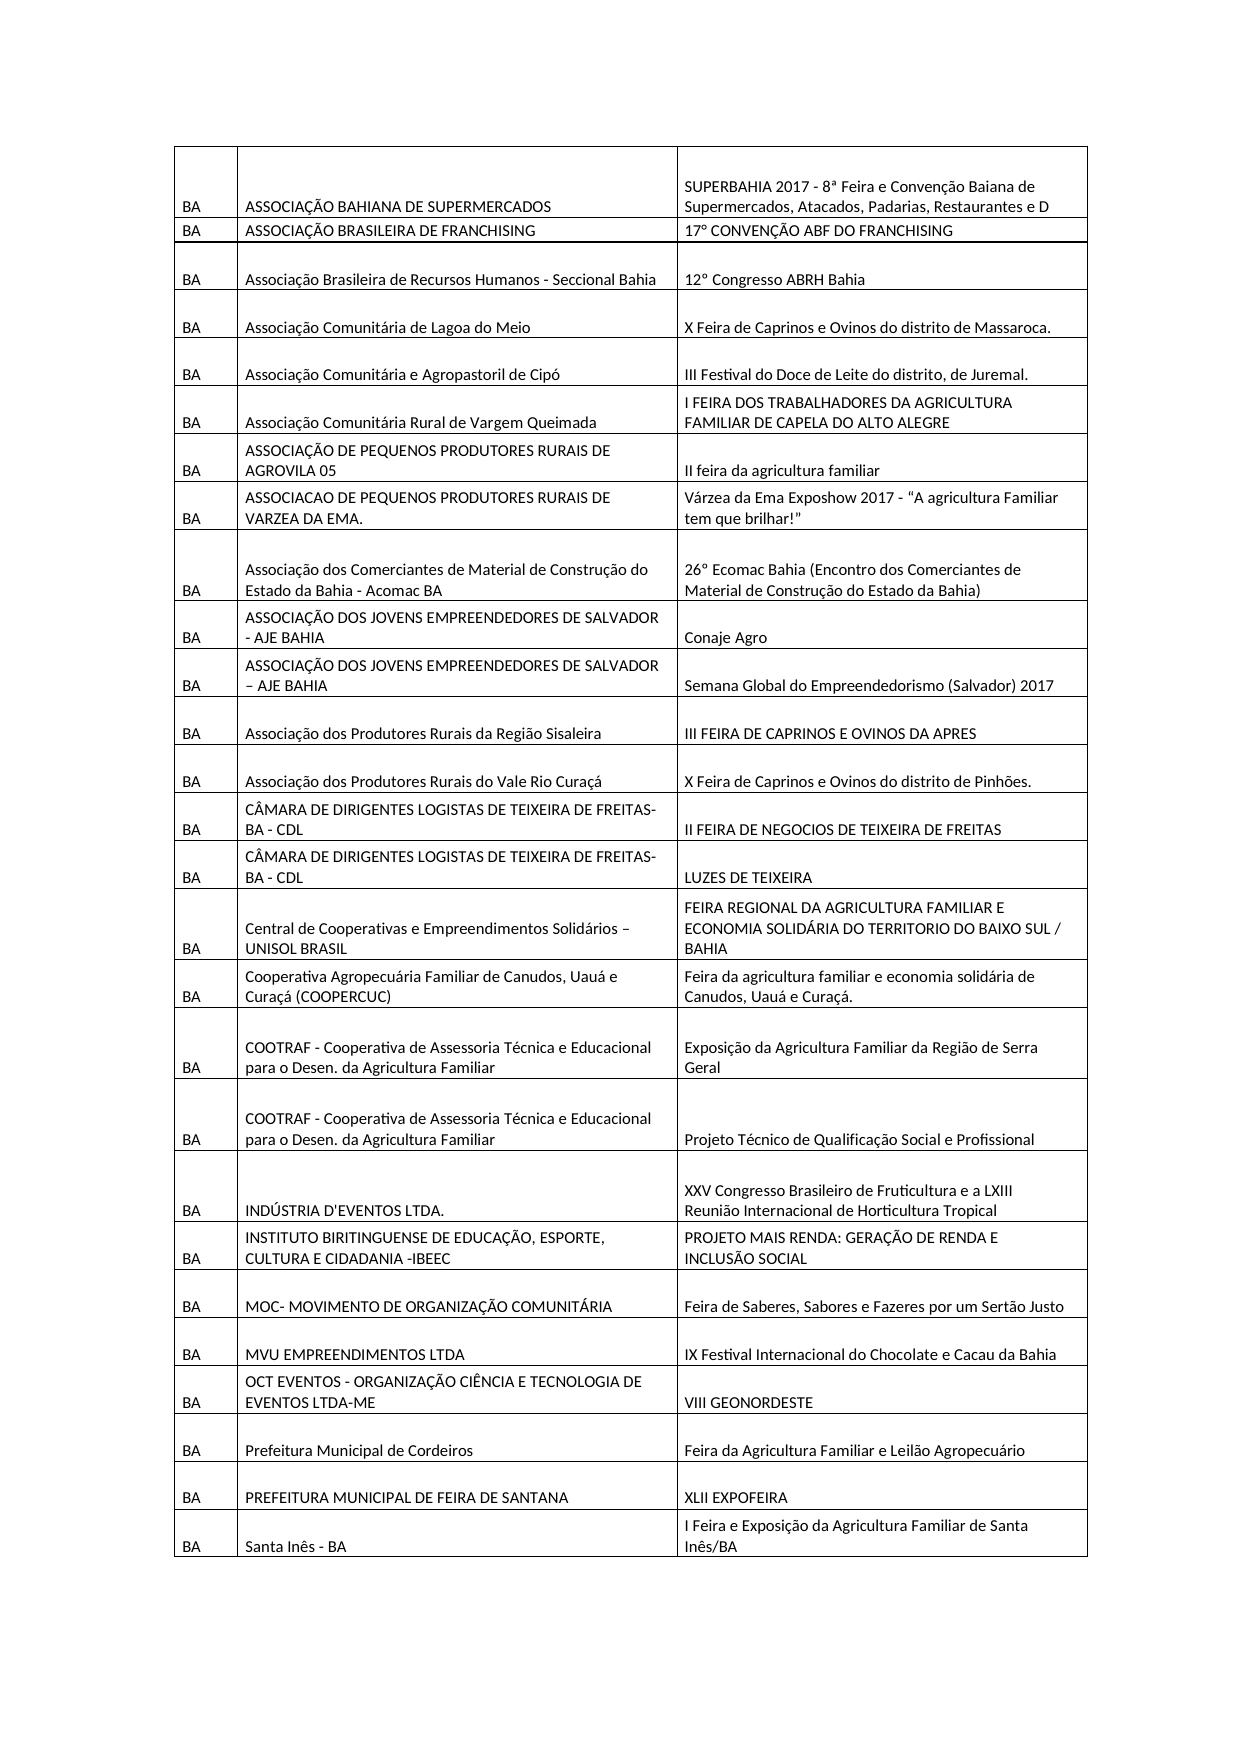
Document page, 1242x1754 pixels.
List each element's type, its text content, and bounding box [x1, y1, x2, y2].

table_cell BA [175, 1462, 237, 1508]
table_cell Associação Comunitária Rural de Vargem Queimada [238, 386, 677, 433]
table_cell BA [175, 1222, 237, 1269]
table_cell FEIRA REGIONAL DA AGRICULTURA FAMILIAR E ECONOMIA SOLIDÁRIA DO TERRITORIO DO BAIXO SUL / BAHIA [678, 889, 1087, 959]
table_cell BA [175, 960, 237, 1007]
table_cell III FEIRA DE CAPRINOS E OVINOS DA APRES [678, 697, 1087, 744]
table_cell MOC- MOVIMENTO DE ORGANIZAÇÃO COMUNITÁRIA [238, 1270, 677, 1317]
table_cell Feira de Saberes, Sabores e Fazeres por um Sertão Justo [678, 1270, 1087, 1317]
table_cell Associação dos Comerciantes de Material de Construção do Estado da Bahia - Acomac BA [238, 530, 677, 600]
table_cell BA [175, 218, 237, 241]
table_cell INDÚSTRIA D'EVENTOS LTDA. [238, 1151, 677, 1221]
table_cell BA [175, 1079, 237, 1149]
table_header BA [175, 147, 237, 217]
table_cell Associação dos Produtores Rurais da Região Sisaleira [238, 697, 677, 744]
table_cell BA [175, 1510, 237, 1556]
table_cell X Feira de Caprinos e Ovinos do distrito de Massaroca. [678, 290, 1087, 337]
table_cell INSTITUTO BIRITINGUENSE DE EDUCAÇÃO, ESPORTE, CULTURA E CIDADANIA -IBEEC [238, 1222, 677, 1269]
table_cell BA [175, 1270, 237, 1317]
table_cell BA [175, 1366, 237, 1412]
table_cell X Feira de Caprinos e Ovinos do distrito de Pinhões. [678, 745, 1087, 792]
table_cell PROJETO MAIS RENDA: GERAÇÃO DE RENDA E INCLUSÃO SOCIAL [678, 1222, 1087, 1269]
table_cell ASSOCIACAO DE PEQUENOS PRODUTORES RURAIS DE VARZEA DA EMA. [238, 482, 677, 529]
table_cell CÂMARA DE DIRIGENTES LOGISTAS DE TEIXEIRA DE FREITAS- BA - CDL [238, 841, 677, 888]
table_cell BA [175, 841, 237, 888]
table_cell BA [175, 530, 237, 600]
table_cell II FEIRA DE NEGOCIOS DE TEIXEIRA DE FREITAS [678, 793, 1087, 840]
table_cell Conaje Agro [678, 601, 1087, 648]
table_cell 12º Congresso ABRH Bahia [678, 243, 1087, 289]
table_cell BA [175, 1151, 237, 1221]
table_cell COOTRAF - Cooperativa de Assessoria Técnica e Educacional para o Desen. da Agricultura Familiar [238, 1079, 677, 1149]
table_cell Santa Inês - BA [238, 1510, 677, 1556]
table_cell Feira da agricultura familiar e economia solidária de Canudos, Uauá e Curaçá. [678, 960, 1087, 1007]
table_cell Várzea da Ema Exposhow 2017 - “A agricultura Familiar tem que brilhar!” [678, 482, 1087, 529]
table_cell VIII GEONORDESTE [678, 1366, 1087, 1412]
table_cell BA [175, 889, 237, 959]
table_header SUPERBAHIA 2017 - 8ª Feira e Convenção Baiana de Supermercados, Atacados, Padarias, Restaurantes e D [678, 147, 1087, 217]
table_cell Exposição da Agricultura Familiar da Região de Serra Geral [678, 1008, 1087, 1078]
table_cell IX Festival Internacional do Chocolate e Cacau da Bahia [678, 1318, 1087, 1365]
table_cell III Festival do Doce de Leite do distrito, de Juremal. [678, 338, 1087, 385]
table_cell BA [175, 482, 237, 529]
table_cell BA [175, 1414, 237, 1461]
table_cell BA [175, 1008, 237, 1078]
table_cell Prefeitura Municipal de Cordeiros [238, 1414, 677, 1461]
table_cell Associação Brasileira de Recursos Humanos - Seccional Bahia [238, 243, 677, 289]
table_header ASSOCIAÇÃO BAHIANA DE SUPERMERCADOS [238, 147, 677, 217]
table_cell BA [175, 434, 237, 481]
table_cell 26º Ecomac Bahia (Encontro dos Comerciantes de Material de Construção do Estado da Bahia) [678, 530, 1087, 600]
table_cell ASSOCIAÇÃO BRASILEIRA DE FRANCHISING [238, 218, 677, 241]
table_cell Central de Cooperativas e Empreendimentos Solidários – UNISOL BRASIL [238, 889, 677, 959]
table_cell PREFEITURA MUNICIPAL DE FEIRA DE SANTANA [238, 1462, 677, 1508]
table_cell MVU EMPREENDIMENTOS LTDA [238, 1318, 677, 1365]
table_cell ASSOCIAÇÃO DOS JOVENS EMPREENDEDORES DE SALVADOR - AJE BAHIA [238, 601, 677, 648]
table_cell XXV Congresso Brasileiro de Fruticultura e a LXIII Reunião Internacional de Horticultura Tropical [678, 1151, 1087, 1221]
table_cell BA [175, 697, 237, 744]
table_cell BA [175, 745, 237, 792]
table_cell XLII EXPOFEIRA [678, 1462, 1087, 1508]
table_cell Associação Comunitária e Agropastoril de Cipó [238, 338, 677, 385]
table_cell 17° CONVENÇÃO ABF DO FRANCHISING [678, 218, 1087, 241]
table_cell BA [175, 290, 237, 337]
table_cell BA [175, 338, 237, 385]
table_cell Associação dos Produtores Rurais do Vale Rio Curaçá [238, 745, 677, 792]
table_cell Projeto Técnico de Qualificação Social e Profissional [678, 1079, 1087, 1149]
table_cell Semana Global do Empreendedorismo (Salvador) 2017 [678, 649, 1087, 696]
table_cell BA [175, 243, 237, 289]
table_cell ASSOCIAÇÃO DE PEQUENOS PRODUTORES RURAIS DE AGROVILA 05 [238, 434, 677, 481]
table_cell I FEIRA DOS TRABALHADORES DA AGRICULTURA FAMILIAR DE CAPELA DO ALTO ALEGRE [678, 386, 1087, 433]
table_cell BA [175, 386, 237, 433]
table_cell Associação Comunitária de Lagoa do Meio [238, 290, 677, 337]
table_cell Cooperativa Agropecuária Familiar de Canudos, Uauá e Curaçá (COOPERCUC) [238, 960, 677, 1007]
table_cell COOTRAF - Cooperativa de Assessoria Técnica e Educacional para o Desen. da Agricultura Familiar [238, 1008, 677, 1078]
table_cell Feira da Agricultura Familiar e Leilão Agropecuário [678, 1414, 1087, 1461]
table_cell BA [175, 649, 237, 696]
table_cell CÂMARA DE DIRIGENTES LOGISTAS DE TEIXEIRA DE FREITAS- BA - CDL [238, 793, 677, 840]
table_cell BA [175, 1318, 237, 1365]
table_cell BA [175, 601, 237, 648]
table_cell II feira da agricultura familiar [678, 434, 1087, 481]
table_cell BA [175, 793, 237, 840]
table_cell ASSOCIAÇÃO DOS JOVENS EMPREENDEDORES DE SALVADOR – AJE BAHIA [238, 649, 677, 696]
table_cell LUZES DE TEIXEIRA [678, 841, 1087, 888]
table_cell I Feira e Exposição da Agricultura Familiar de Santa Inês/BA [678, 1510, 1087, 1556]
table_cell OCT EVENTOS - ORGANIZAÇÃO CIÊNCIA E TECNOLOGIA DE EVENTOS LTDA-ME [238, 1366, 677, 1412]
